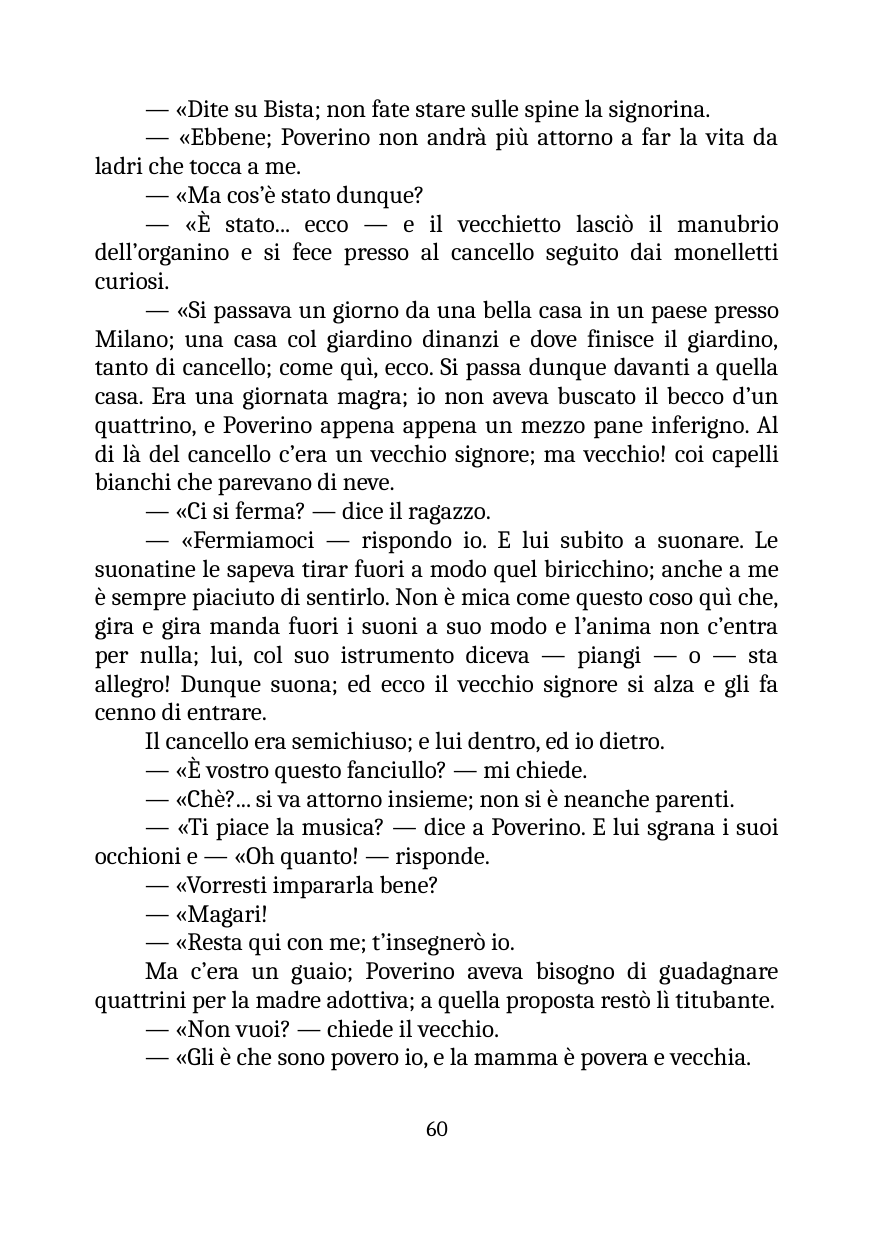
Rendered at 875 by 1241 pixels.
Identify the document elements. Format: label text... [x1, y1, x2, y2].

text — «È stato... ecco — e il vecchietto lasciò il manubrio dell’organino e si fece presso al cancello seguito dai monelletti curiosi. [94, 209, 779, 296]
text — «Fermiamoci — rispondo io. E lui subito a suonare. Le suonatine le sapeva tirar fuori a modo quel biricchino; anche a me è sempre piaciuto di sentirlo. Non è mica come questo coso quì che, gira e gira manda fuori i suoni a suo modo e l’anima non c’entra per nulla; lui, col suo istrumento diceva — piangi — o — sta allegro! Dunque suona; ed ecco il vecchio signore si alza e gli fa cenno di entrare. [94, 526, 779, 727]
text — «Chè?... si va attorno insieme; non si è neanche parenti. [94, 784, 779, 813]
text — «Gli è che sono povero io, e la mamma è povera e vecchia. [94, 1043, 779, 1072]
text — «Si passava un giorno da una bella casa in un paese presso Milano; una casa col giardino dinanzi e dove finisce il giardino, tanto di cancello; come quì, ecco. Si passa dunque davanti a quella casa. Era una giornata magra; io non aveva buscato il becco d’un quattrino, e Poverino appena appena un mezzo pane inferigno. Al di là del cancello c’era un vecchio signore; ma vecchio! coi capelli bianchi che parevano di neve. [94, 296, 779, 497]
text — «Non vuoi? — chiede il vecchio. [94, 1014, 779, 1043]
text Ma c’era un guaio; Poverino aveva bisogno di guadagnare quattrini per la madre adottiva; a quella proposta restò lì titubante. [94, 957, 779, 1014]
text — «Vorresti impararla bene? [94, 871, 779, 899]
text — «Ci si ferma? — dice il ragazzo. [94, 497, 779, 526]
text — «Resta qui con me; t’insegnerò io. [94, 928, 779, 957]
text — «Ebbene; Poverino non andrà più attorno a far la vita da ladri che tocca a me. [94, 123, 779, 181]
text — «È vostro questo fanciullo? — mi chiede. [94, 756, 779, 784]
text Il cancello era semichiuso; e lui dentro, ed io dietro. [94, 727, 779, 756]
text — «Dite su Bista; non fate stare sulle spine la signorina. [94, 94, 779, 123]
text — «Ma cos’è stato dunque? [94, 181, 779, 209]
text — «Magari! [94, 899, 779, 928]
text — «Ti piace la musica? — dice a Poverino. E lui sgrana i suoi occhioni e — «Oh quanto! — risponde. [94, 813, 779, 871]
